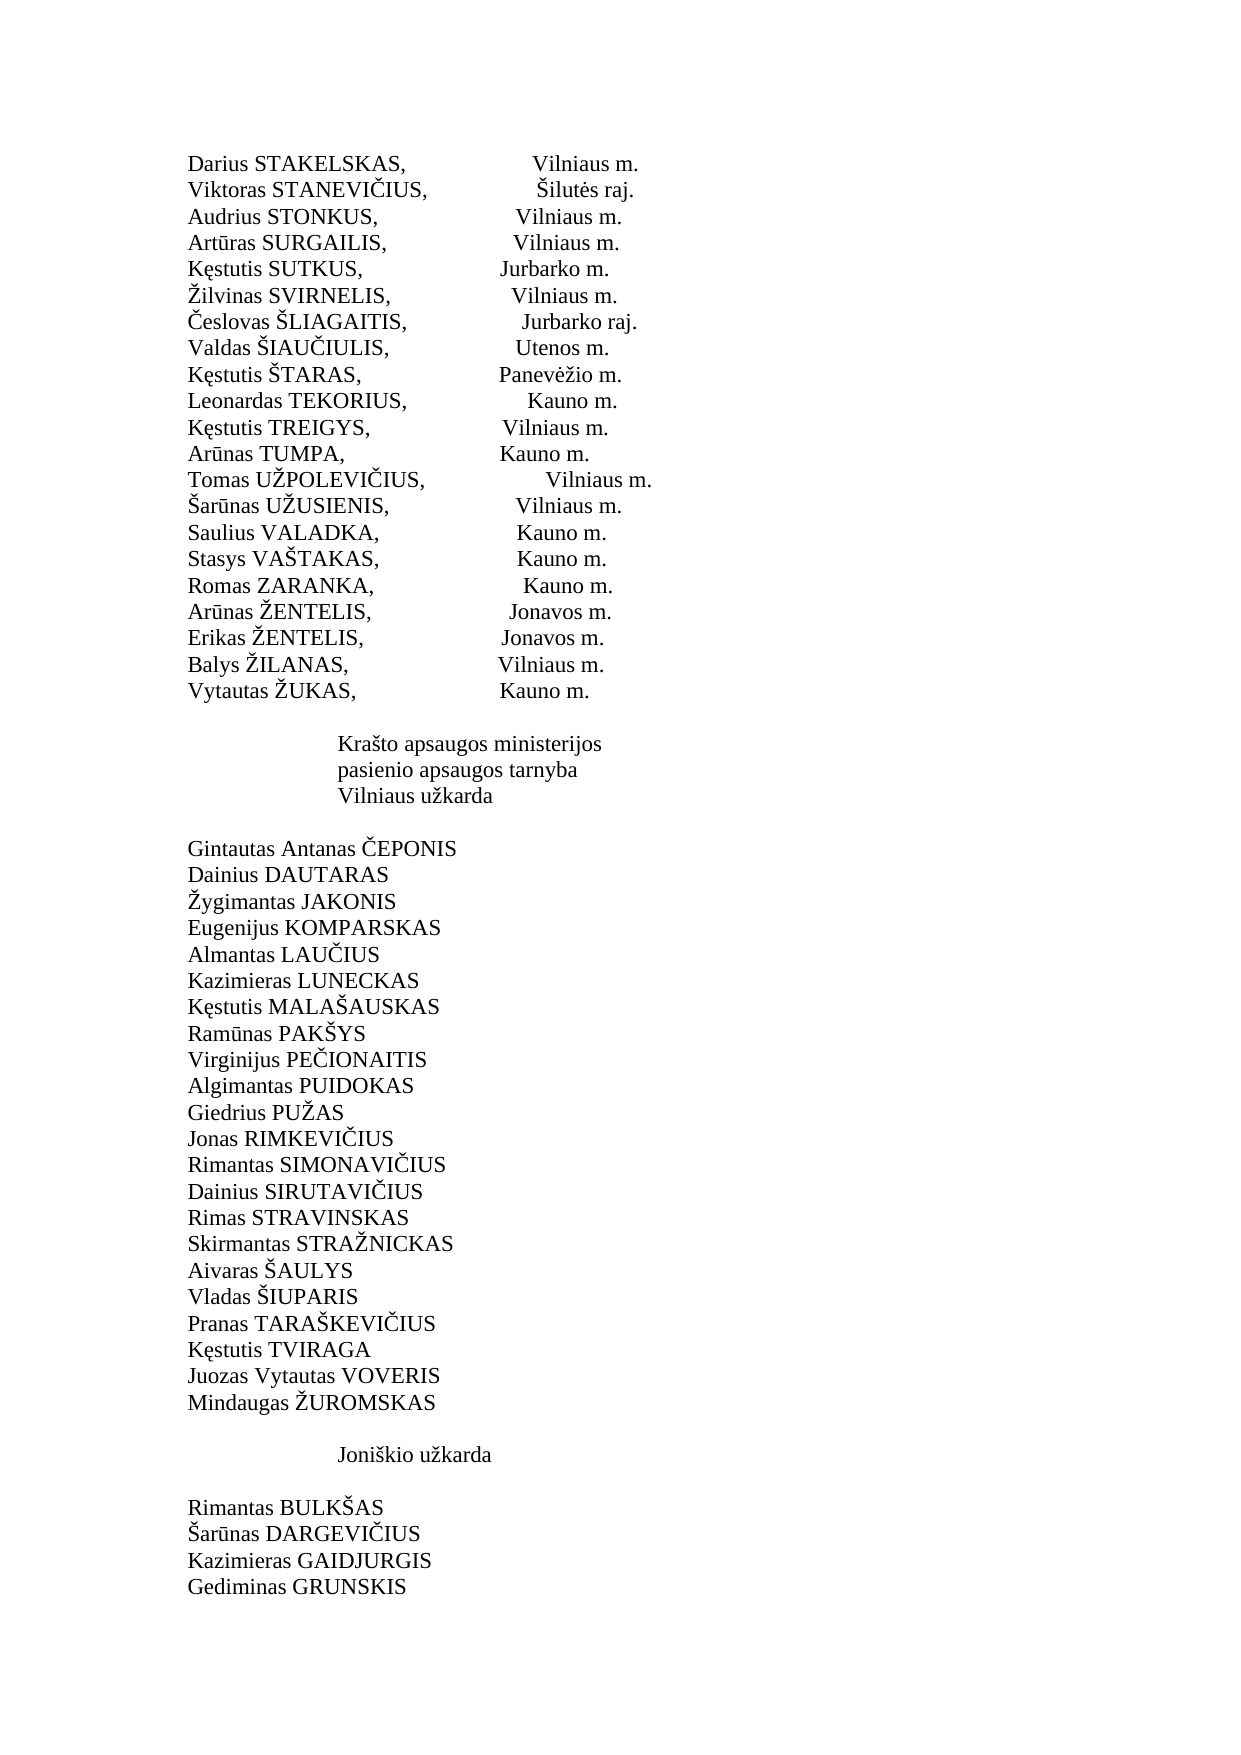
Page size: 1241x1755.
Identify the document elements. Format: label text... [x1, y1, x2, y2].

text Kęstutis ŠTARAS, Panevėžio m. [187, 361, 1053, 387]
text Arūnas ŽENTELIS, Jonavos m. [187, 598, 1053, 624]
text Kęstutis MALAŠAUSKAS [187, 993, 1053, 1020]
text Šarūnas UŽUSIENIS, Vilniaus m. [187, 493, 1053, 519]
text Rimas STRAVINSKAS [187, 1204, 1053, 1231]
text Darius STAKELSKAS, Vilniaus m. [187, 150, 1053, 176]
text Giedrius PUŽAS [187, 1099, 1053, 1125]
text Valdas ŠIAUČIULIS, Utenos m. [187, 334, 1053, 361]
text Kęstutis SUTKUS, Jurbarko m. [187, 255, 1053, 282]
text Kazimieras LUNECKAS [187, 967, 1053, 993]
text Romas ZARANKA, Kauno m. [187, 572, 1053, 598]
text Vilniaus užkarda [262, 782, 1053, 809]
text Viktoras STANEVIČIUS, Šilutės raj. [187, 176, 1053, 203]
text Šarūnas DARGEVIČIUS [187, 1520, 1053, 1547]
text Krašto apsaugos ministerijos [262, 730, 1053, 756]
text Dainius DAUTARAS [187, 862, 1053, 888]
text Vytautas ŽUKAS, Kauno m. [187, 677, 1053, 703]
text Gintautas Antanas ČEPONIS [187, 835, 1053, 862]
text Kęstutis TREIGYS, Vilniaus m. [187, 413, 1053, 440]
text Leonardas TEKORIUS, Kauno m. [187, 387, 1053, 413]
text Mindaugas ŽUROMSKAS [187, 1389, 1053, 1415]
text Česlovas ŠLIAGAITIS, Jurbarko raj. [187, 308, 1053, 334]
text Žilvinas SVIRNELIS, Vilniaus m. [187, 282, 1053, 308]
text Saulius VALADKA, Kauno m. [187, 519, 1053, 545]
text Gediminas GRUNSKIS [187, 1573, 1053, 1599]
text Erikas ŽENTELIS, Jonavos m. [187, 624, 1053, 651]
text Juozas Vytautas VOVERIS [187, 1362, 1053, 1389]
text Aivaras ŠAULYS [187, 1257, 1053, 1283]
text Ramūnas PAKŠYS [187, 1020, 1053, 1046]
text Rimantas BULKŠAS [187, 1494, 1053, 1520]
text Almantas LAUČIUS [187, 941, 1053, 967]
text Arūnas TUMPA, Kauno m. [187, 440, 1053, 466]
text Pranas TARAŠKEVIČIUS [187, 1309, 1053, 1336]
text Algimantas PUIDOKAS [187, 1072, 1053, 1099]
text Vladas ŠIUPARIS [187, 1283, 1053, 1309]
text pasienio apsaugos tarnyba [262, 756, 1053, 782]
text Eugenijus KOMPARSKAS [187, 914, 1053, 941]
text Audrius STONKUS, Vilniaus m. [187, 203, 1053, 229]
text Kęstutis TVIRAGA [187, 1336, 1053, 1362]
text Stasys VAŠTAKAS, Kauno m. [187, 545, 1053, 572]
text Žygimantas JAKONIS [187, 888, 1053, 914]
text Virginijus PEČIONAITIS [187, 1046, 1053, 1072]
text Dainius SIRUTAVIČIUS [187, 1178, 1053, 1204]
text Jonas RIMKEVIČIUS [187, 1125, 1053, 1151]
text Tomas UŽPOLEVIČIUS, Vilniaus m. [187, 466, 1053, 493]
text Rimantas SIMONAVIČIUS [187, 1151, 1053, 1178]
text Kazimieras GAIDJURGIS [187, 1547, 1053, 1573]
text Artūras SURGAILIS, Vilniaus m. [187, 229, 1053, 255]
text Balys ŽILANAS, Vilniaus m. [187, 651, 1053, 677]
text Skirmantas STRAŽNICKAS [187, 1231, 1053, 1257]
text Joniškio užkarda [262, 1441, 1053, 1468]
